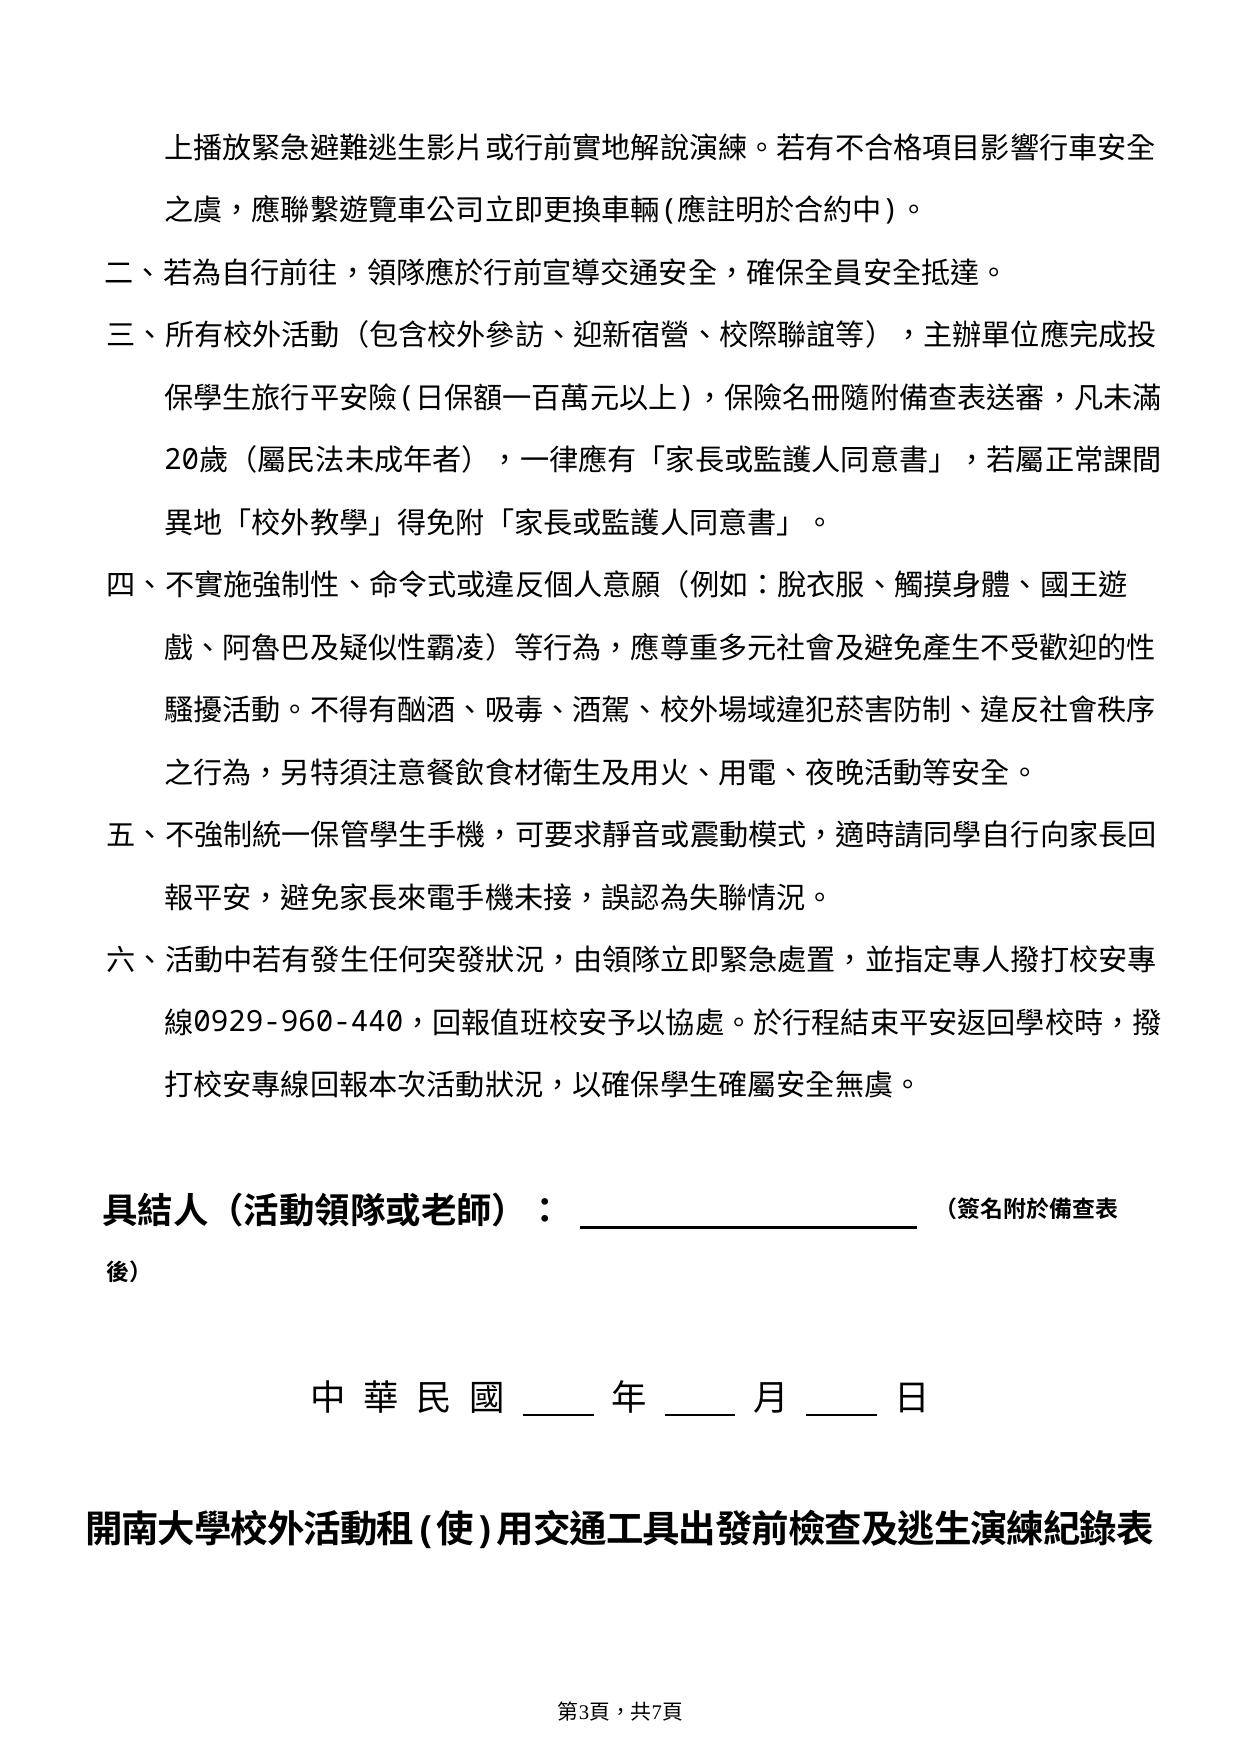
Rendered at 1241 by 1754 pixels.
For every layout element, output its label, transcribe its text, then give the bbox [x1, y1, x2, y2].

text 二、若為自行前往，領隊應於行前宣導交通安全，確保全員安全抵達。 [104, 229, 1123, 291]
text 四、不實施強制性、命令式或違反個人意願（例如：脫衣服、觸摸身體、國王遊戲、阿魯巴及疑似性霸凌）等行為，應尊重多元社會及避免產生不受歡迎的性騷擾活動。不得有酗酒、吸毒、酒駕、校外場域違犯菸害防制、違反社會秩序之行為，另特須注意餐飲食材衛生及用火、用電、夜晚活動等安全。 [106, 541, 1172, 791]
text 上播放緊急避難逃生影片或行前實地解說演練。若有不合格項目影響行車安全之虞，應聯繫遊覽車公司立即更換車輛(應註明於合約中)。 [106, 104, 1163, 229]
text 開南大學校外活動租(使)用交通工具出發前檢查及逃生演練紀錄表 [13, 1512, 1181, 1549]
text 中 華 民 國 年 月 日 [106, 1354, 1134, 1416]
text 三、所有校外活動（包含校外參訪、迎新宿營、校際聯誼等），主辦單位應完成投保學生旅行平安險(日保額一百萬元以上)，保險名冊隨附備查表送審，凡未滿20歲（屬民法未成年者），一律應有「家長或監護人同意書」，若屬正常課間異地「校外教學」得免附「家長或監護人同意書」。 [106, 291, 1171, 541]
text 五、不強制統一保管學生手機，可要求靜音或震動模式，適時請同學自行向家長回報平安，避免家長來電手機未接，誤認為失聯情況。 [106, 791, 1177, 916]
text 具結人（活動領隊或老師）： （簽名附於備查表後） [102, 1166, 1161, 1291]
text 六、活動中若有發生任何突發狀況，由領隊立即緊急處置，並指定專人撥打校安專線0929-960-440，回報值班校安予以協處。於行程結束平安返回學校時，撥打校安專線回報本次活動狀況，以確保學生確屬安全無虞。 [106, 916, 1175, 1104]
